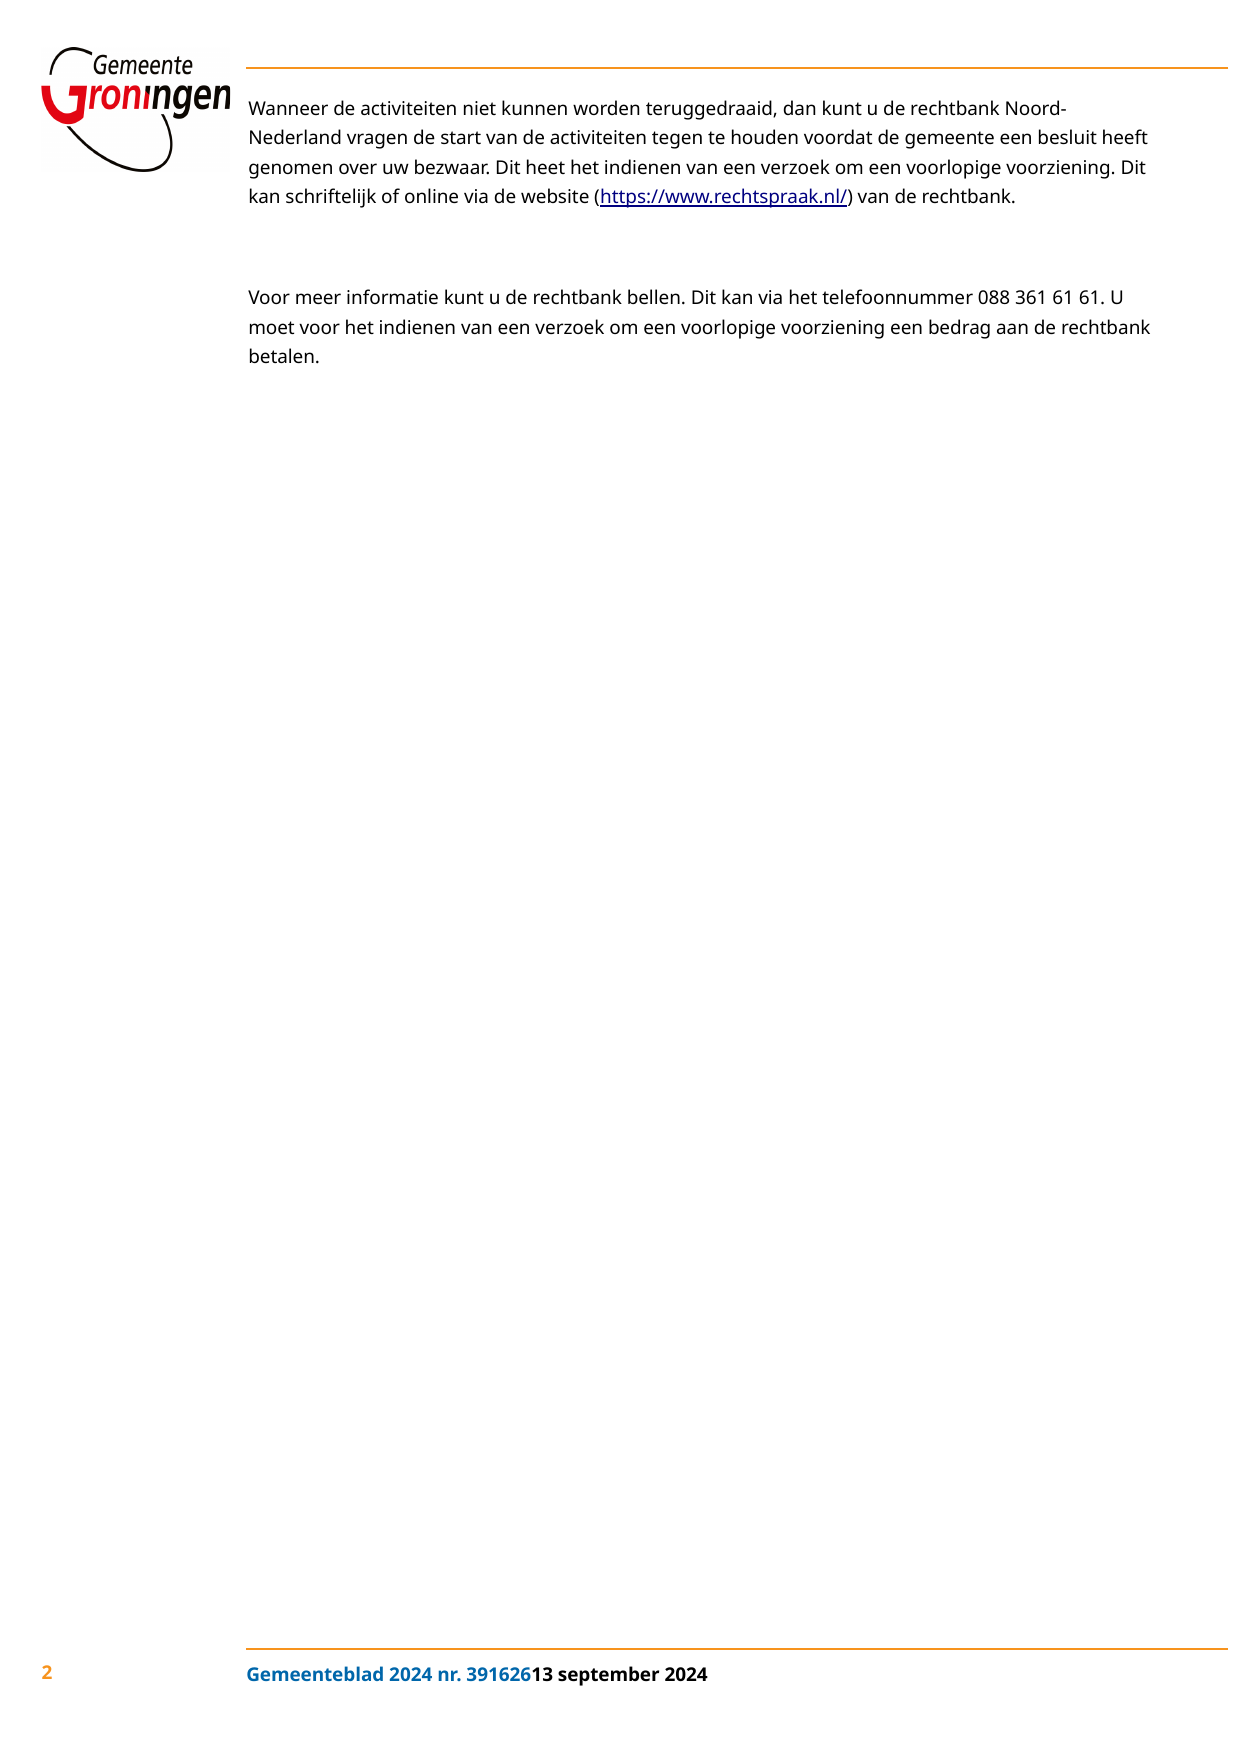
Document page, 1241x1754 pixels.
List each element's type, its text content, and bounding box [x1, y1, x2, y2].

picture [41, 47, 231, 172]
text Wanneer de activiteiten niet kunnen worden teruggedraaid, dan kunt u de rechtbank Noord-Nederland vragen de start van de activiteiten tegen te houden voordat de gemeente een besluit heeft genomen over uw bezwaar. Dit heet het indienen van een verzoek om een voorlopige voorziening. Dit kan schriftelijk of online via de website (https://www.rechtspraak.nl/) van de rechtbank. [248, 95, 1152, 209]
text Voor meer informatie kunt u de rechtbank bellen. Dit kan via het telefoonnummer 088 361 61 61. U moet voor het indienen van een verzoek om een voorlopige voorziening een bedrag aan de rechtbank betalen. [248, 284, 1152, 369]
